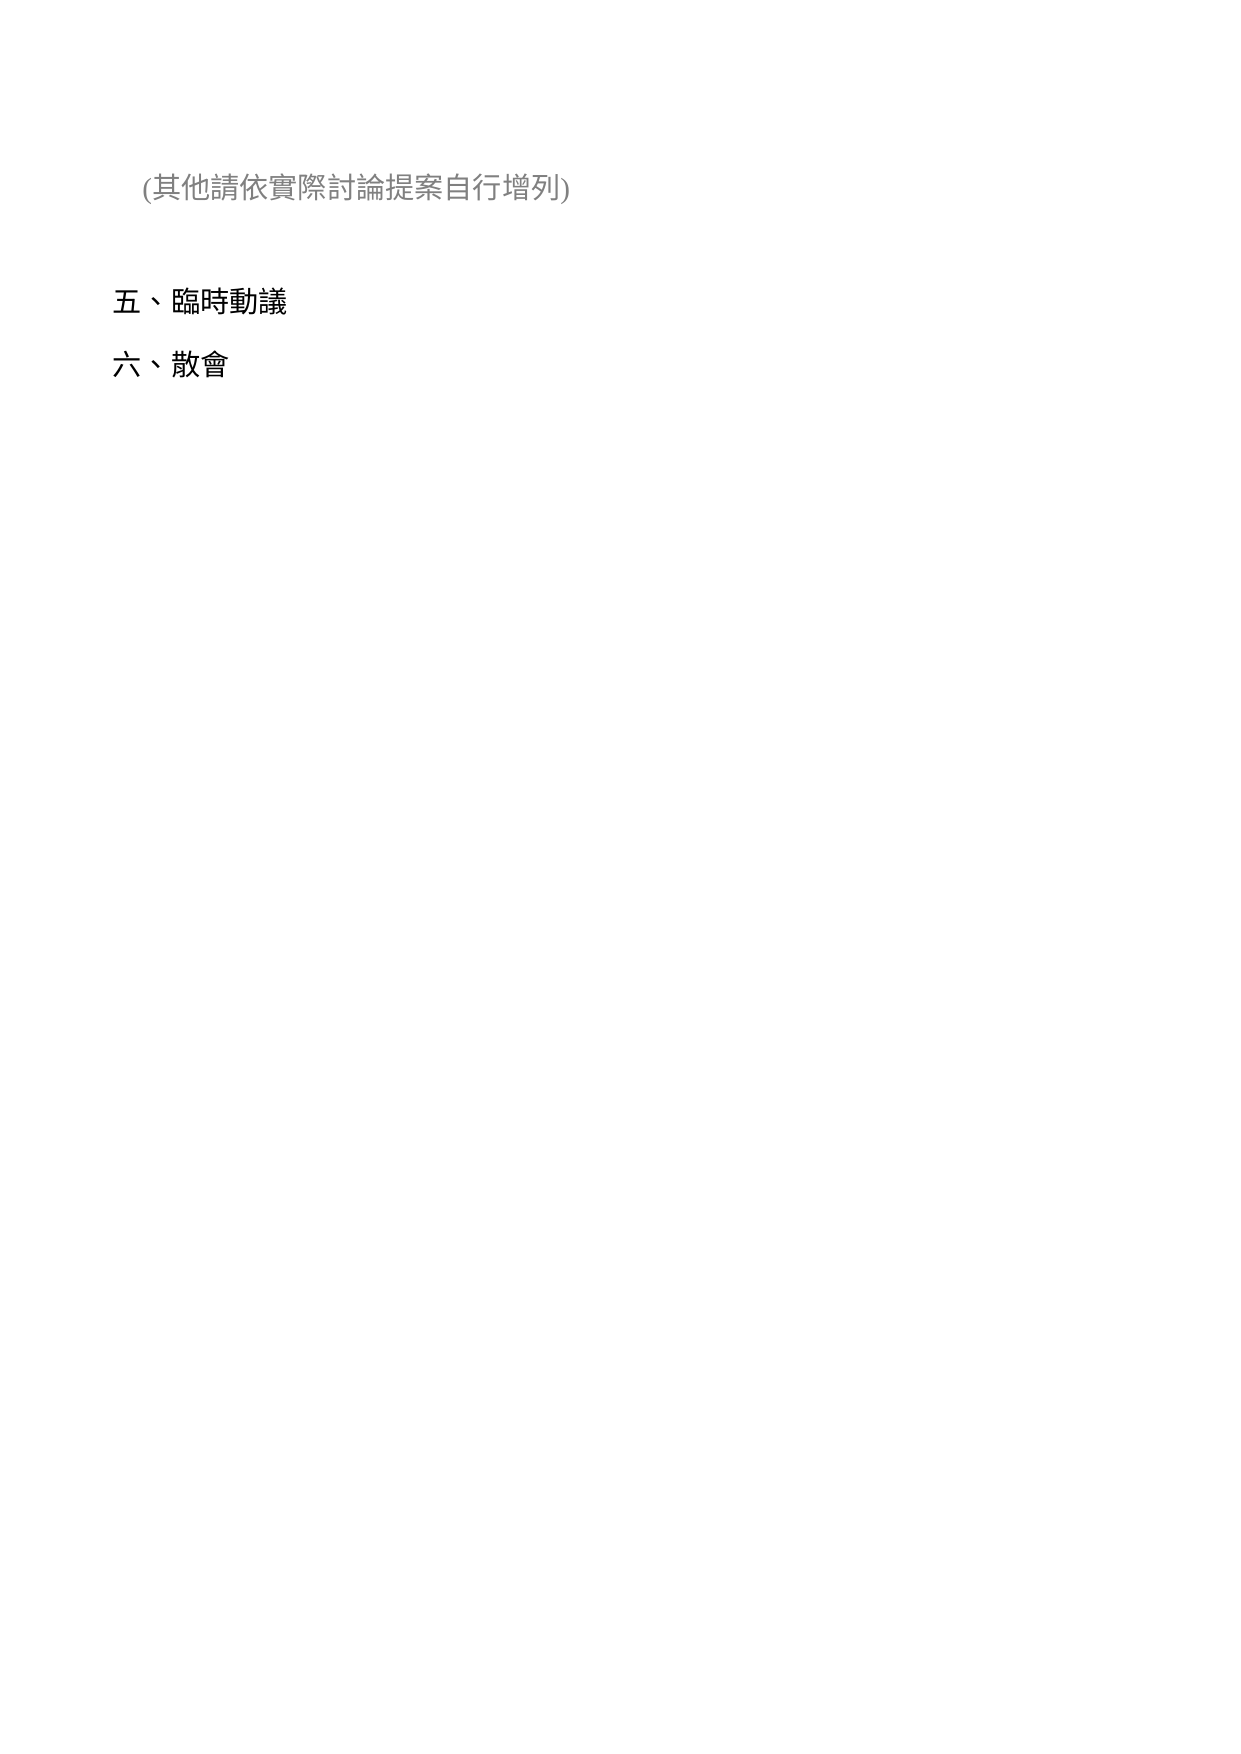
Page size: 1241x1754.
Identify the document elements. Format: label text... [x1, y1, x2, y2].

list (其他請依實際討論提案自行增列) [142, 164, 1128, 207]
text 六、散會 [112, 342, 1128, 384]
text 五、臨時動議 [112, 278, 1128, 321]
